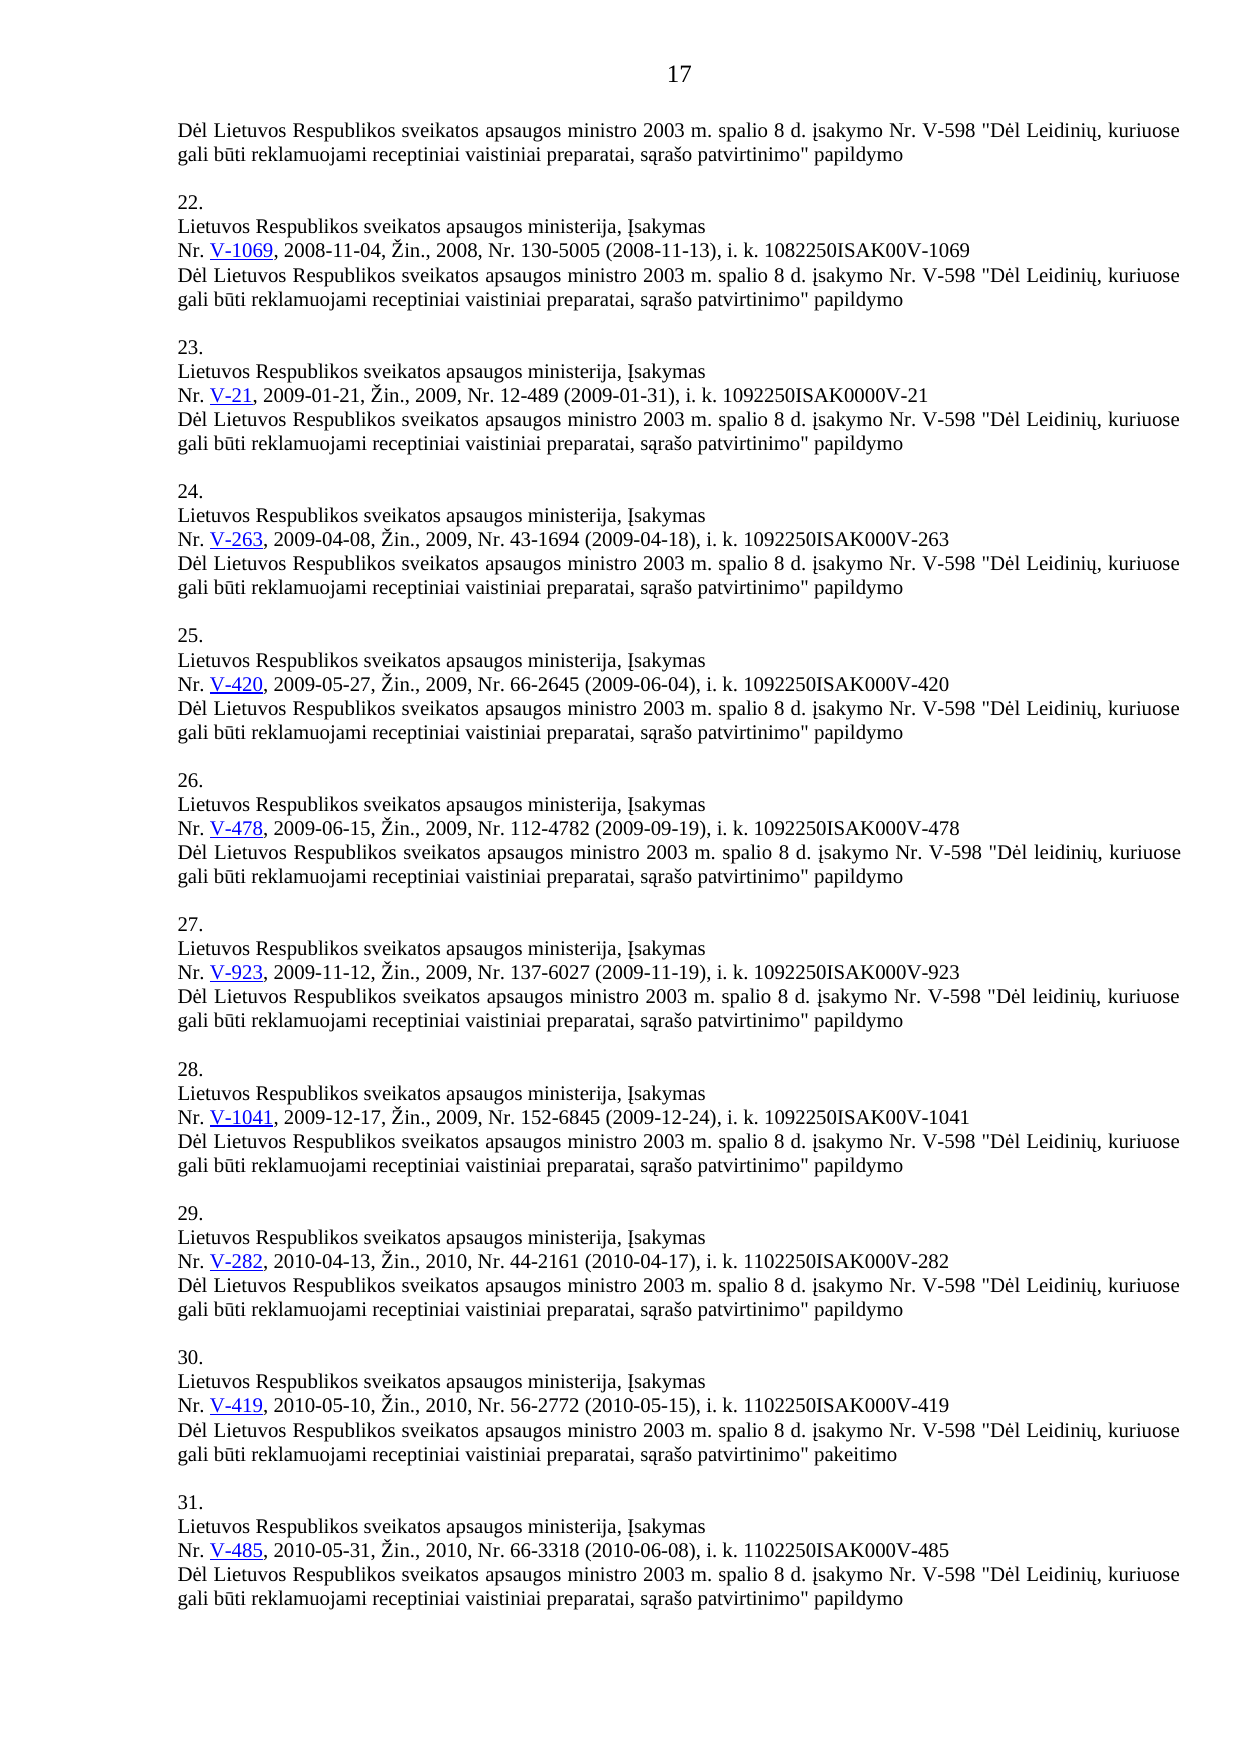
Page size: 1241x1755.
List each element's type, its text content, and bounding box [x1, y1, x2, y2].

text Lietuvos Respublikos sveikatos apsaugos ministerija, Įsakymas [177, 1225, 1181, 1249]
text 30. [177, 1345, 1181, 1369]
text Dėl Lietuvos Respublikos sveikatos apsaugos ministro 2003 m. spalio 8 d. įsakymo Nr. V-598 "Dėl Leidinių, kuriuose gali būti reklamuojami receptiniai vaistiniai preparatai, sąrašo patvirtinimo" pakeitimo [177, 1417, 1181, 1466]
text Lietuvos Respublikos sveikatos apsaugos ministerija, Įsakymas [177, 359, 1181, 383]
text Nr. V-282, 2010-04-13, Žin., 2010, Nr. 44-2161 (2010-04-17), i. k. 1102250ISAK000V-282 [177, 1249, 1181, 1273]
text Lietuvos Respublikos sveikatos apsaugos ministerija, Įsakymas [177, 1514, 1181, 1538]
text Dėl Lietuvos Respublikos sveikatos apsaugos ministro 2003 m. spalio 8 d. įsakymo Nr. V-598 "Dėl Leidinių, kuriuose gali būti reklamuojami receptiniai vaistiniai preparatai, sąrašo patvirtinimo" papildymo [177, 118, 1181, 166]
text Dėl Lietuvos Respublikos sveikatos apsaugos ministro 2003 m. spalio 8 d. įsakymo Nr. V-598 "Dėl Leidinių, kuriuose gali būti reklamuojami receptiniai vaistiniai preparatai, sąrašo patvirtinimo" papildymo [177, 1562, 1181, 1610]
text Lietuvos Respublikos sveikatos apsaugos ministerija, Įsakymas [177, 214, 1181, 238]
text 31. [177, 1490, 1181, 1514]
text Lietuvos Respublikos sveikatos apsaugos ministerija, Įsakymas [177, 936, 1181, 960]
text Nr. V-263, 2009-04-08, Žin., 2009, Nr. 43-1694 (2009-04-18), i. k. 1092250ISAK000V-263 [177, 527, 1181, 551]
text Nr. V-923, 2009-11-12, Žin., 2009, Nr. 137-6027 (2009-11-19), i. k. 1092250ISAK000V-923 [177, 960, 1181, 984]
text Nr. V-420, 2009-05-27, Žin., 2009, Nr. 66-2645 (2009-06-04), i. k. 1092250ISAK000V-420 [177, 672, 1181, 696]
text Dėl Lietuvos Respublikos sveikatos apsaugos ministro 2003 m. spalio 8 d. įsakymo Nr. V-598 "Dėl Leidinių, kuriuose gali būti reklamuojami receptiniai vaistiniai preparatai, sąrašo patvirtinimo" papildymo [177, 1273, 1181, 1321]
text Dėl Lietuvos Respublikos sveikatos apsaugos ministro 2003 m. spalio 8 d. įsakymo Nr. V-598 "Dėl leidinių, kuriuose gali būti reklamuojami receptiniai vaistiniai preparatai, sąrašo patvirtinimo" papildymo [177, 840, 1181, 888]
text 25. [177, 623, 1181, 647]
text 24. [177, 479, 1181, 503]
text Dėl Lietuvos Respublikos sveikatos apsaugos ministro 2003 m. spalio 8 d. įsakymo Nr. V-598 "Dėl Leidinių, kuriuose gali būti reklamuojami receptiniai vaistiniai preparatai, sąrašo patvirtinimo" papildymo [177, 551, 1181, 599]
text Nr. V-1069, 2008-11-04, Žin., 2008, Nr. 130-5005 (2008-11-13), i. k. 1082250ISAK00V-1069 [177, 238, 1181, 262]
text 27. [177, 912, 1181, 936]
text Dėl Lietuvos Respublikos sveikatos apsaugos ministro 2003 m. spalio 8 d. įsakymo Nr. V-598 "Dėl Leidinių, kuriuose gali būti reklamuojami receptiniai vaistiniai preparatai, sąrašo patvirtinimo" papildymo [177, 1129, 1181, 1177]
text Lietuvos Respublikos sveikatos apsaugos ministerija, Įsakymas [177, 1081, 1181, 1105]
text Nr. V-21, 2009-01-21, Žin., 2009, Nr. 12-489 (2009-01-31), i. k. 1092250ISAK0000V-21 [177, 383, 1181, 407]
text Lietuvos Respublikos sveikatos apsaugos ministerija, Įsakymas [177, 647, 1181, 672]
text 29. [177, 1201, 1181, 1225]
text 26. [177, 768, 1181, 792]
text Nr. V-485, 2010-05-31, Žin., 2010, Nr. 66-3318 (2010-06-08), i. k. 1102250ISAK000V-485 [177, 1538, 1181, 1562]
text Nr. V-478, 2009-06-15, Žin., 2009, Nr. 112-4782 (2009-09-19), i. k. 1092250ISAK000V-478 [177, 816, 1181, 840]
text Lietuvos Respublikos sveikatos apsaugos ministerija, Įsakymas [177, 1369, 1181, 1393]
text Dėl Lietuvos Respublikos sveikatos apsaugos ministro 2003 m. spalio 8 d. įsakymo Nr. V-598 "Dėl Leidinių, kuriuose gali būti reklamuojami receptiniai vaistiniai preparatai, sąrašo patvirtinimo" papildymo [177, 407, 1181, 455]
text Lietuvos Respublikos sveikatos apsaugos ministerija, Įsakymas [177, 503, 1181, 527]
text 28. [177, 1057, 1181, 1081]
text Dėl Lietuvos Respublikos sveikatos apsaugos ministro 2003 m. spalio 8 d. įsakymo Nr. V-598 "Dėl leidinių, kuriuose gali būti reklamuojami receptiniai vaistiniai preparatai, sąrašo patvirtinimo" papildymo [177, 984, 1181, 1032]
text 22. [177, 190, 1181, 214]
text Lietuvos Respublikos sveikatos apsaugos ministerija, Įsakymas [177, 792, 1181, 816]
text Dėl Lietuvos Respublikos sveikatos apsaugos ministro 2003 m. spalio 8 d. įsakymo Nr. V-598 "Dėl Leidinių, kuriuose gali būti reklamuojami receptiniai vaistiniai preparatai, sąrašo patvirtinimo" papildymo [177, 696, 1181, 744]
text Nr. V-419, 2010-05-10, Žin., 2010, Nr. 56-2772 (2010-05-15), i. k. 1102250ISAK000V-419 [177, 1393, 1181, 1417]
text Dėl Lietuvos Respublikos sveikatos apsaugos ministro 2003 m. spalio 8 d. įsakymo Nr. V-598 "Dėl Leidinių, kuriuose gali būti reklamuojami receptiniai vaistiniai preparatai, sąrašo patvirtinimo" papildymo [177, 262, 1181, 311]
text Nr. V-1041, 2009-12-17, Žin., 2009, Nr. 152-6845 (2009-12-24), i. k. 1092250ISAK00V-1041 [177, 1105, 1181, 1129]
text 23. [177, 335, 1181, 359]
